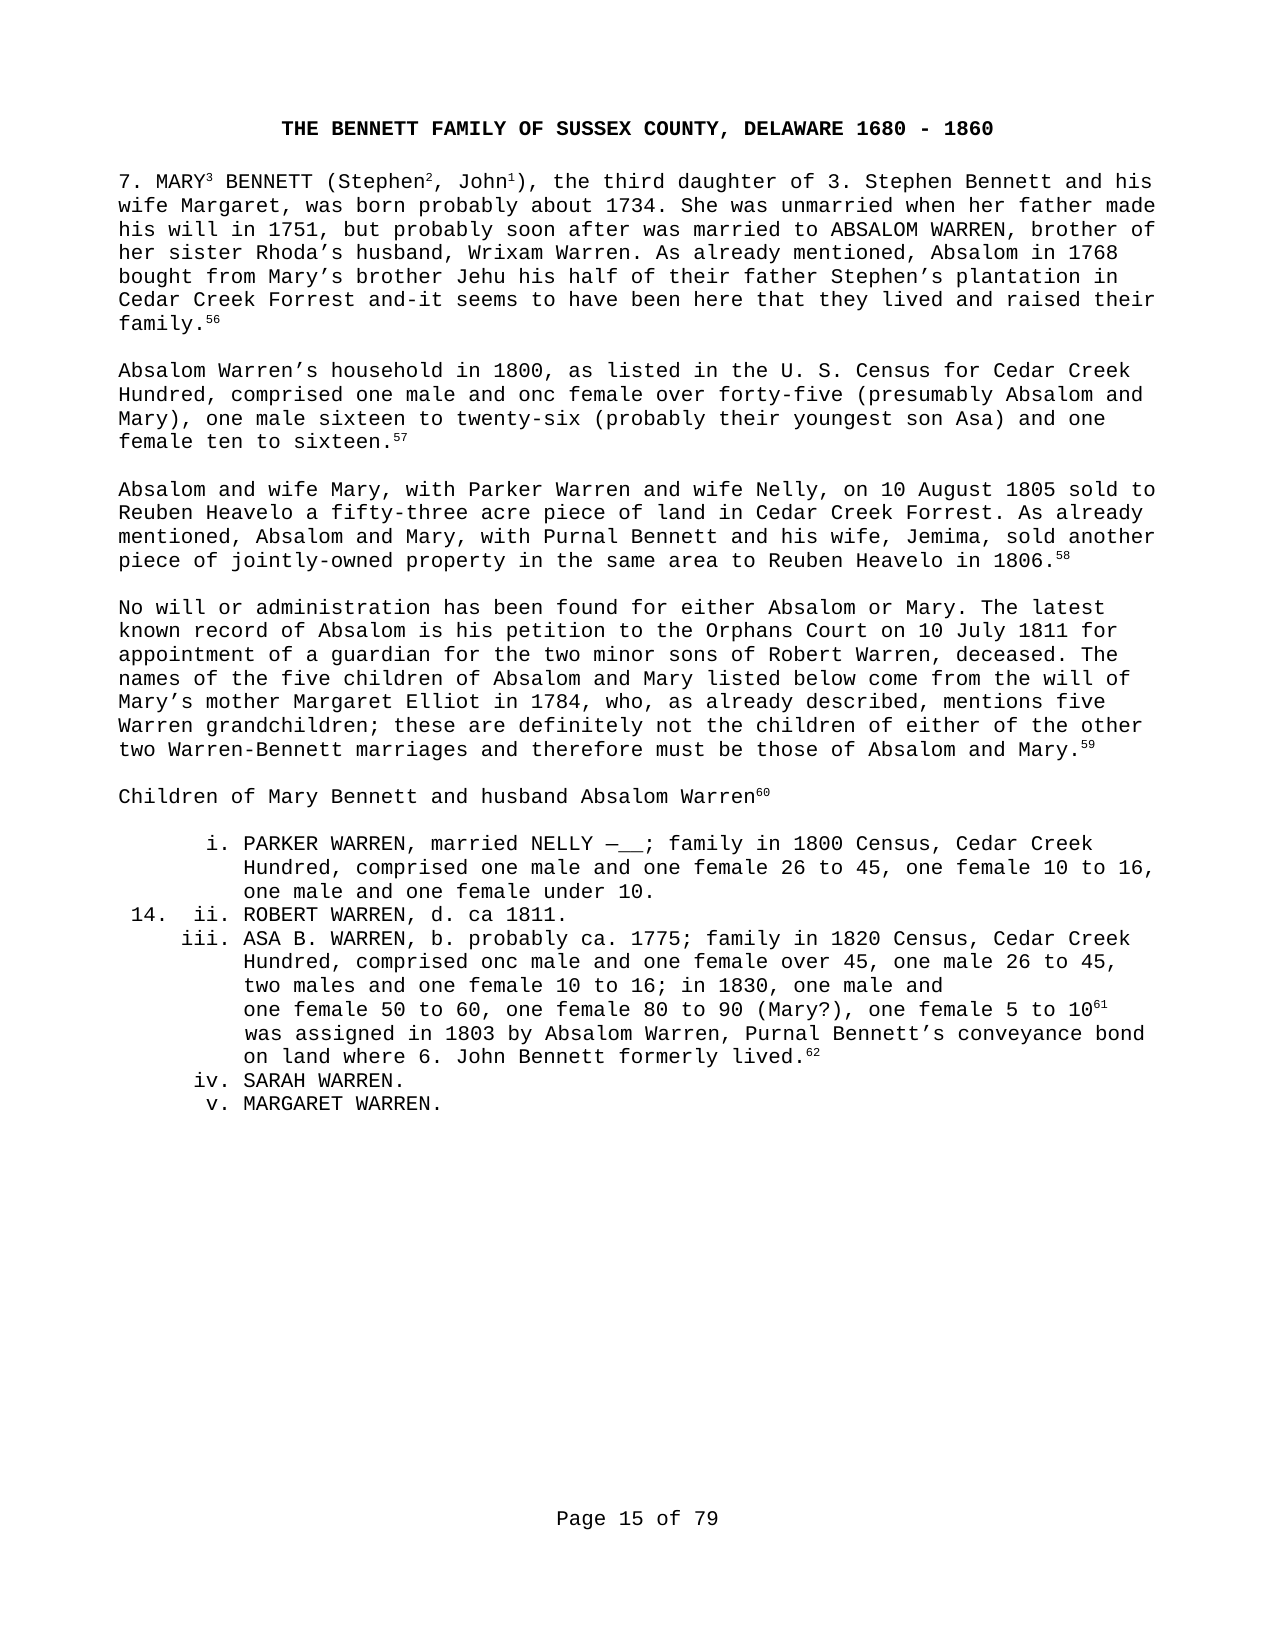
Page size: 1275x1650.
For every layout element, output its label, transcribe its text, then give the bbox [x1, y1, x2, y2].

text two males and one female 10 to 16; in 1830, one male and [118, 975, 1157, 999]
text one female 50 to 60, one female 80 to 90 (Mary?), one female 5 to 1061 [118, 999, 1157, 1022]
text was assigned in 1803 by Absalom Warren, Purnal Bennett’s conveyance bond [118, 1022, 1157, 1046]
text Hundred, comprised one male and one female 26 to 45, one female 10 to 16, [118, 857, 1157, 881]
text iv. SARAH WARREN. [118, 1070, 1157, 1093]
text Hundred, comprised onc male and one female over 45, one male 26 to 45, [118, 952, 1157, 975]
text v. MARGARET WARREN. [118, 1093, 1157, 1117]
text 7. MARY3 BENNETT (Stephen2, John1), the third daughter of 3. Stephen Bennett and his wife Margaret, was born probably about 1734. She was unmarried when her father made his will in 1751, but probably soon after was married to ABSALOM WARREN, brother of her sister Rhoda’s husband, Wrixam Warren. As already mentioned, Absalom in 1768 bought from Mary’s brother Jehu his half of their father Stephen’s plantation in Cedar Creek Forrest and-it seems to have been here that they lived and raised their family.56 [118, 171, 1157, 337]
text on land where 6. John Bennett formerly lived.62 [118, 1046, 1157, 1070]
text Absalom Warren’s household in 1800, as listed in the U. S. Census for Cedar Creek Hundred, comprised one male and onc female over forty-five (presumably Absalom and Mary), one male sixteen to twenty-six (probably their youngest son Asa) and one female ten to sixteen.57 [118, 360, 1157, 455]
text Absalom and wife Mary, with Parker Warren and wife Nelly, on 10 August 1805 sold to Reuben Heavelo a fifty-three acre piece of land in Cedar Creek Forrest. As already mentioned, Absalom and Mary, with Purnal Bennett and his wife, Jemima, sold another piece of jointly-owned property in the same area to Reuben Heavelo in 1806.58 [118, 479, 1157, 573]
text iii. ASA B. WARREN, b. probably ca. 1775; family in 1820 Census, Cedar Creek [118, 928, 1157, 952]
text No will or administration has been found for either Absalom or Mary. The latest known record of Absalom is his petition to the Orphans Court on 10 July 1811 for appointment of a guardian for the two minor sons of Robert Warren, deceased. The names of the five children of Absalom and Mary listed below come from the will of Mary’s mother Margaret Elliot in 1784, who, as already described, mentions five Warren grandchildren; these are definitely not the children of either of the other two Warren-Bennett marriages and therefore must be those of Absalom and Mary.59 [118, 597, 1157, 762]
text Children of Mary Bennett and husband Absalom Warren60 [118, 786, 1157, 810]
text i. PARKER WARREN, married NELLY —__; family in 1800 Census, Cedar Creek [118, 833, 1157, 857]
text one male and one female under 10. [118, 881, 1157, 904]
text 14. ii. ROBERT WARREN, d. ca 1811. [118, 904, 1157, 928]
